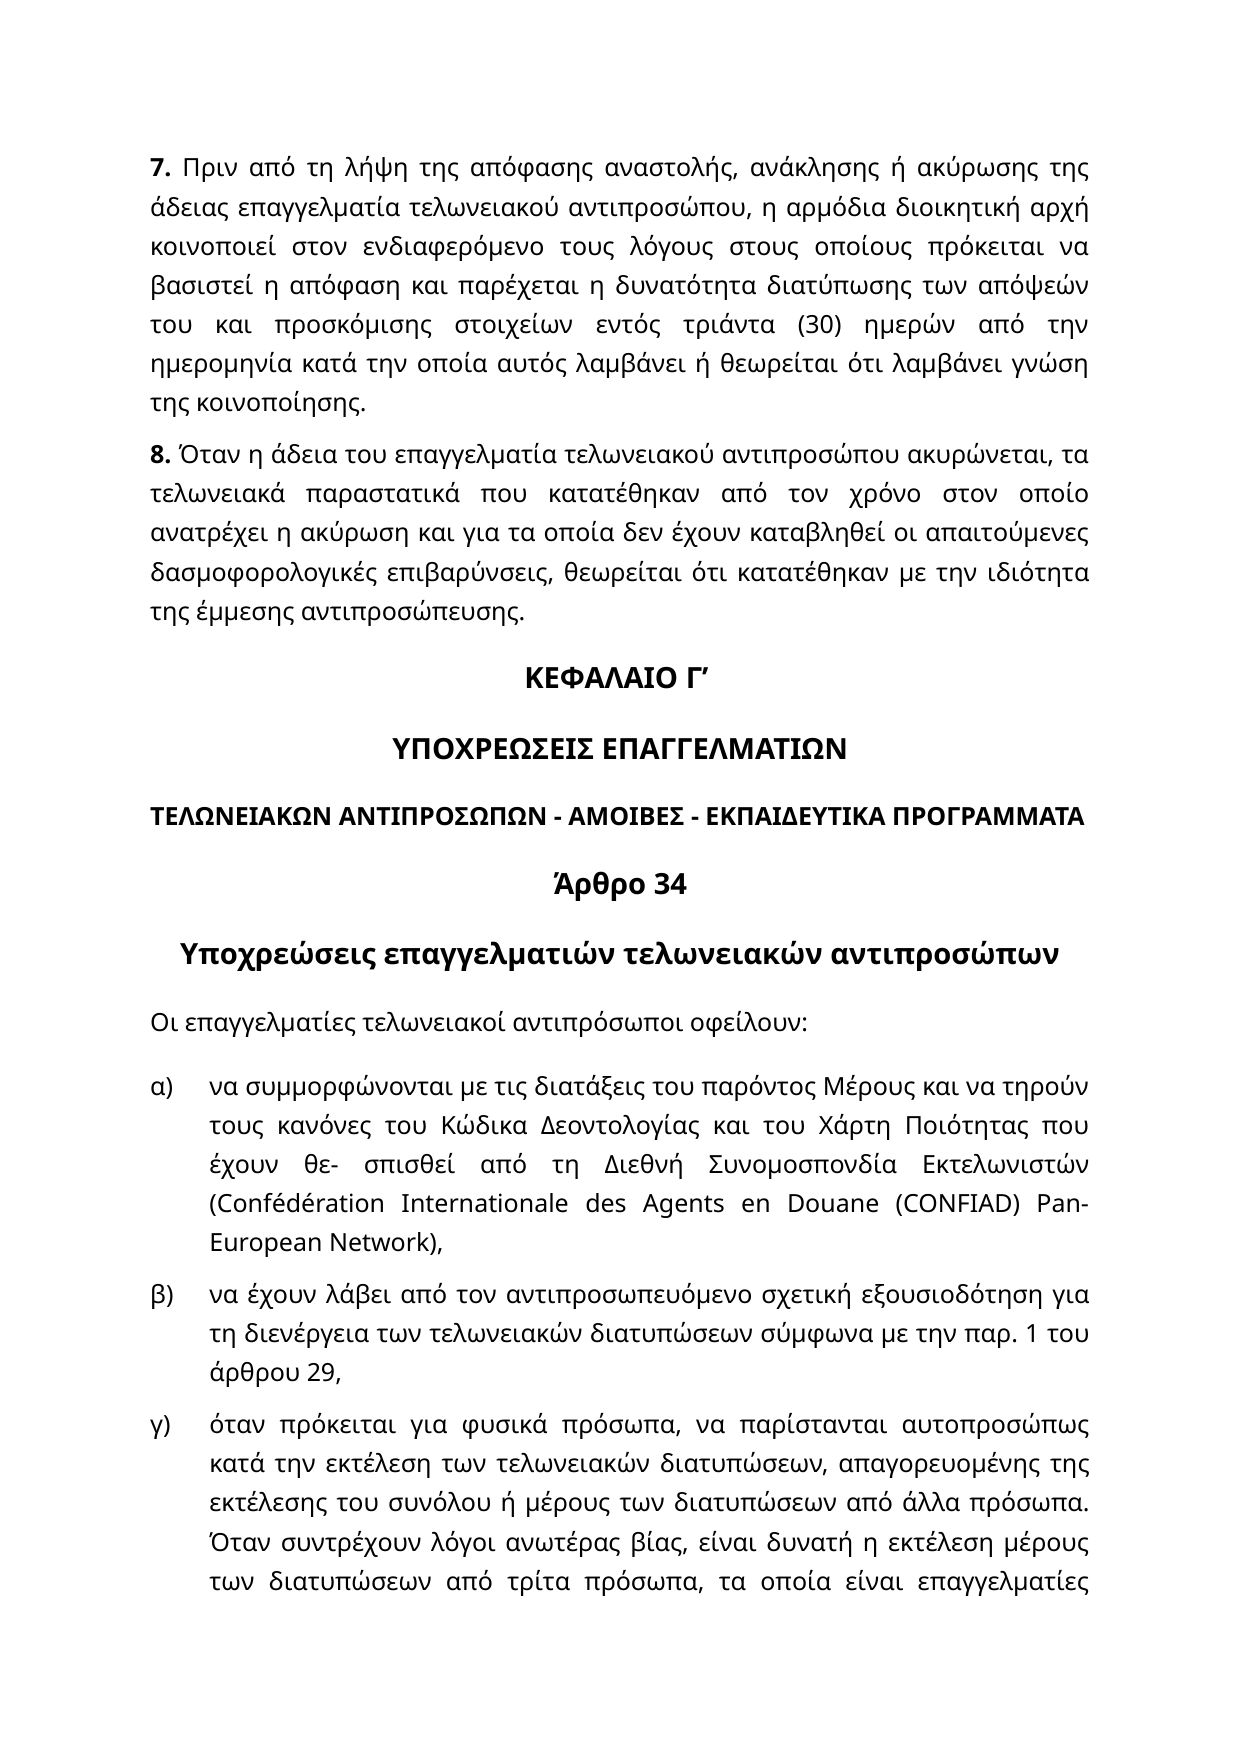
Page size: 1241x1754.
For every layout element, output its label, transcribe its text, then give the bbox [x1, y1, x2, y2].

list α) να συμμορφώνονται με τις διατάξεις του παρόντος Μέρους και να τηρούν τους κανόνες του Κώδικα Δεοντολογίας και του Χάρτη Ποιότητας που έχουν θε- σπισθεί από τη Διεθνή Συνομοσπονδία Εκτελωνιστών (Confédération Internationale des Agents en Douane (CONFIAD) Pan-European Network), [150, 1068, 1090, 1259]
text Οι επαγγελματίες τελωνειακοί αντιπρόσωποι οφείλουν: [150, 1004, 1090, 1038]
text ΤΕΛΩΝΕΙΑΚΩΝ ΑΝΤΙΠΡΟΣΩΠΩΝ - ΑΜΟΙΒΕΣ - ΕΚΠΑΙΔΕΥΤΙΚΑ ΠΡΟΓΡΑΜΜΑΤΑ [150, 799, 1090, 833]
subtitle ΚΕΦΑΛΑΙΟ Γ’ [150, 657, 1090, 697]
text 7. Πριν από τη λήψη της απόφασης αναστολής, ανάκλησης ή ακύρωσης της άδειας επαγγελματία τελωνειακού αντιπροσώπου, η αρμόδια διοικητική αρχή κοινοποιεί στον ενδιαφερόμενο τους λόγους στους οποίους πρόκειται να βασιστεί η απόφαση και παρέχεται η δυνατότητα διατύπωσης των απόψεών του και προσκόμισης στοιχείων εντός τριάντα (30) ημερών από την ημερομηνία κατά την οποία αυτός λαμβάνει ή θεωρείται ότι λαμβάνει γνώση της κοινοποίησης. [150, 150, 1090, 419]
list γ) όταν πρόκειται για φυσικά πρόσωπα, να παρίστανται αυτοπροσώπως κατά την εκτέλεση των τελωνειακών διατυπώσεων, απαγορευομένης της εκτέλεσης του συνόλου ή μέρους των διατυπώσεων από άλλα πρόσωπα. Όταν συντρέχουν λόγοι ανωτέρας βίας, είναι δυνατή η εκτέλεση μέρους των διατυπώσεων από τρίτα πρόσωπα, τα οποία είναι επαγγελματίες [150, 1407, 1090, 1597]
list β) να έχουν λάβει από τον αντιπροσωπευόμενο σχετική εξουσιοδότηση για τη διενέργεια των τελωνειακών διατυπώσεων σύμφωνα με την παρ. 1 του άρθρου 29, [150, 1277, 1090, 1389]
subtitle Υποχρεώσεις επαγγελματιών τελωνειακών αντιπροσώπων [150, 933, 1090, 973]
subtitle ΥΠΟΧΡΕΩΣΕΙΣ ΕΠΑΓΓΕΛΜΑΤΙΩΝ [150, 728, 1090, 768]
text 8. Όταν η άδεια του επαγγελματία τελωνειακού αντιπροσώπου ακυρώνεται, τα τελωνειακά παραστατικά που κατατέθηκαν από τον χρόνο στον οποίο ανατρέχει η ακύρωση και για τα οποία δεν έχουν καταβληθεί οι απαιτούμενες δασμοφορολογικές επιβαρύνσεις, θεωρείται ότι κατατέθηκαν με την ιδιότητα της έμμεσης αντιπροσώπευσης. [150, 437, 1090, 627]
subtitle Άρθρο 34 [150, 863, 1090, 903]
